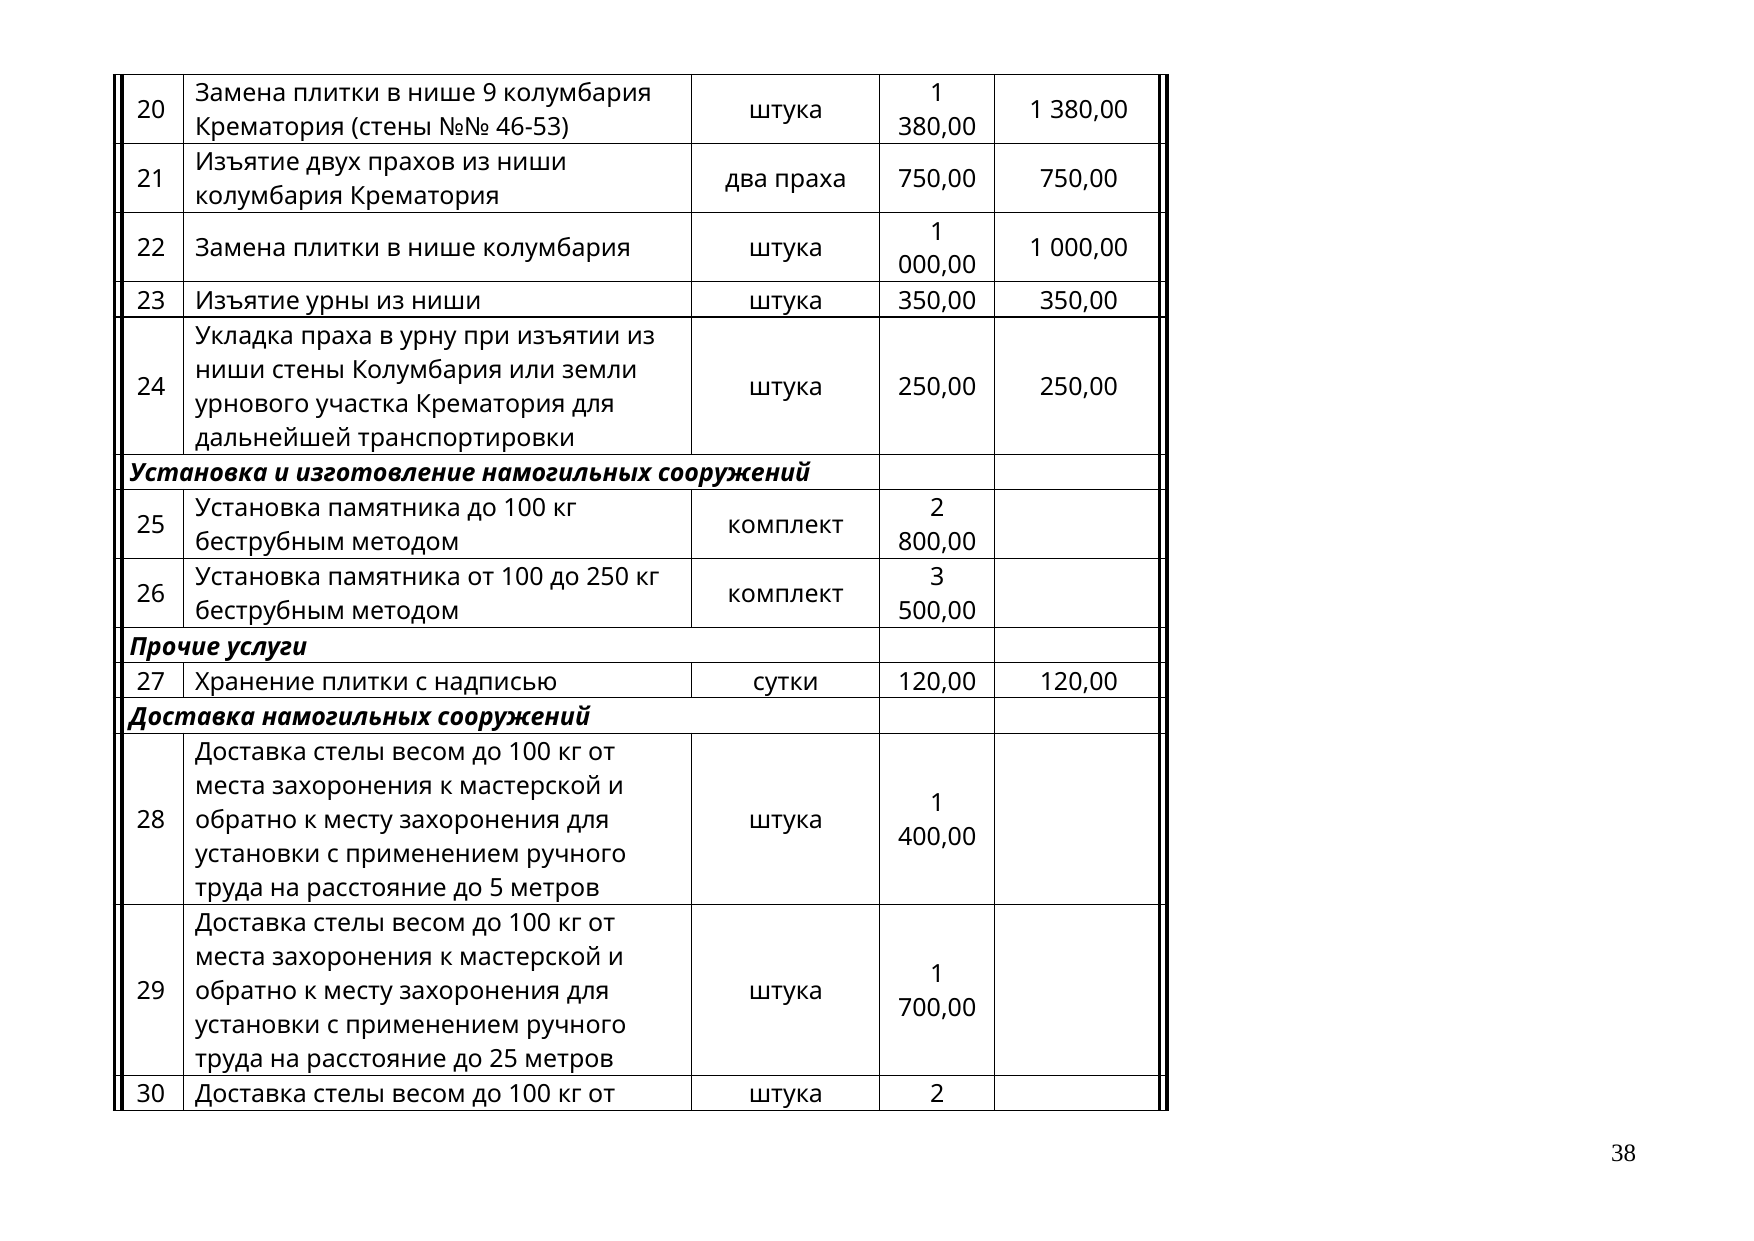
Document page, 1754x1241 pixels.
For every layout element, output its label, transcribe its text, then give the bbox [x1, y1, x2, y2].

table_cell 27 [124, 663, 183, 697]
table_cell 21 [124, 144, 183, 212]
table_cell Прочие услуги [124, 628, 879, 662]
table_cell 29 [124, 905, 183, 1075]
table_cell [995, 698, 1158, 732]
table_cell 250,00 [880, 318, 994, 454]
table_cell комплект [692, 559, 879, 627]
table_cell Изъятие урны из ниши [184, 282, 691, 316]
table_cell 1 380,00 [880, 75, 994, 143]
table_cell штука [692, 1076, 879, 1110]
table_cell [995, 628, 1158, 662]
table_cell 23 [124, 282, 183, 316]
table_cell [995, 559, 1158, 627]
table_cell Установка и изготовление намогильных сооружений [124, 455, 879, 489]
table_cell Замена плитки в нише 9 колумбария Крематория (стены №№ 46-53) [184, 75, 691, 143]
table_cell 1 000,00 [880, 213, 994, 281]
table_cell [880, 628, 994, 662]
table_cell [995, 1076, 1158, 1110]
table_cell 350,00 [880, 282, 994, 316]
table_cell 1 700,00 [880, 905, 994, 1075]
table_cell [995, 734, 1158, 904]
table_cell 25 [124, 490, 183, 558]
table_cell 1 380,00 [995, 75, 1158, 143]
table_cell два праха [692, 144, 879, 212]
table_cell Доставка стелы весом до 100 кг от места захоронения к мастерской и обратно к месту захоронения для установки с применением ручного труда на расстояние до 5 метров [184, 734, 691, 904]
table_cell штука [692, 213, 879, 281]
table_cell Установка памятника от 100 до 250 кг беструбным методом [184, 559, 691, 627]
table_cell Доставка стелы весом до 100 кг от места захоронения к мастерской и обратно к месту захоронения для установки с применением ручного труда на расстояние до 25 метров [184, 905, 691, 1075]
table_cell Установка памятника до 100 кг беструбным методом [184, 490, 691, 558]
table_cell 350,00 [995, 282, 1158, 316]
table_cell 3 500,00 [880, 559, 994, 627]
table_cell [995, 905, 1158, 1075]
table_cell [995, 490, 1158, 558]
table_cell сутки [692, 663, 879, 697]
table_cell 30 [124, 1076, 183, 1110]
table_cell Укладка праха в урну при изъятии из ниши стены Колумбария или земли урнового участка Крематория для дальнейшей транспортировки [184, 318, 691, 454]
table_cell 1 400,00 [880, 734, 994, 904]
table_cell 22 [124, 213, 183, 281]
table_cell 24 [124, 318, 183, 454]
table_cell 250,00 [995, 318, 1158, 454]
table_cell 28 [124, 734, 183, 904]
table_cell Замена плитки в нише колумбария [184, 213, 691, 281]
table_cell 120,00 [880, 663, 994, 697]
table_cell 2 800,00 [880, 490, 994, 558]
table_cell Хранение плитки с надписью [184, 663, 691, 697]
table_cell Доставка стелы весом до 100 кг от [184, 1076, 691, 1110]
table_cell 20 [124, 75, 183, 143]
table_cell штука [692, 734, 879, 904]
table_cell штука [692, 905, 879, 1075]
table_cell 26 [124, 559, 183, 627]
table_cell Изъятие двух прахов из ниши колумбария Крематория [184, 144, 691, 212]
table_cell 2 [880, 1076, 994, 1110]
table_cell штука [692, 318, 879, 454]
table_cell комплект [692, 490, 879, 558]
table_cell [880, 455, 994, 489]
table_cell [995, 455, 1158, 489]
table_cell Доставка намогильных сооружений [124, 698, 879, 732]
table_cell 750,00 [995, 144, 1158, 212]
table_cell штука [692, 75, 879, 143]
table_cell 750,00 [880, 144, 994, 212]
table_cell штука [692, 282, 879, 316]
table_cell 1 000,00 [995, 213, 1158, 281]
table_cell 120,00 [995, 663, 1158, 697]
table_cell [880, 698, 994, 732]
